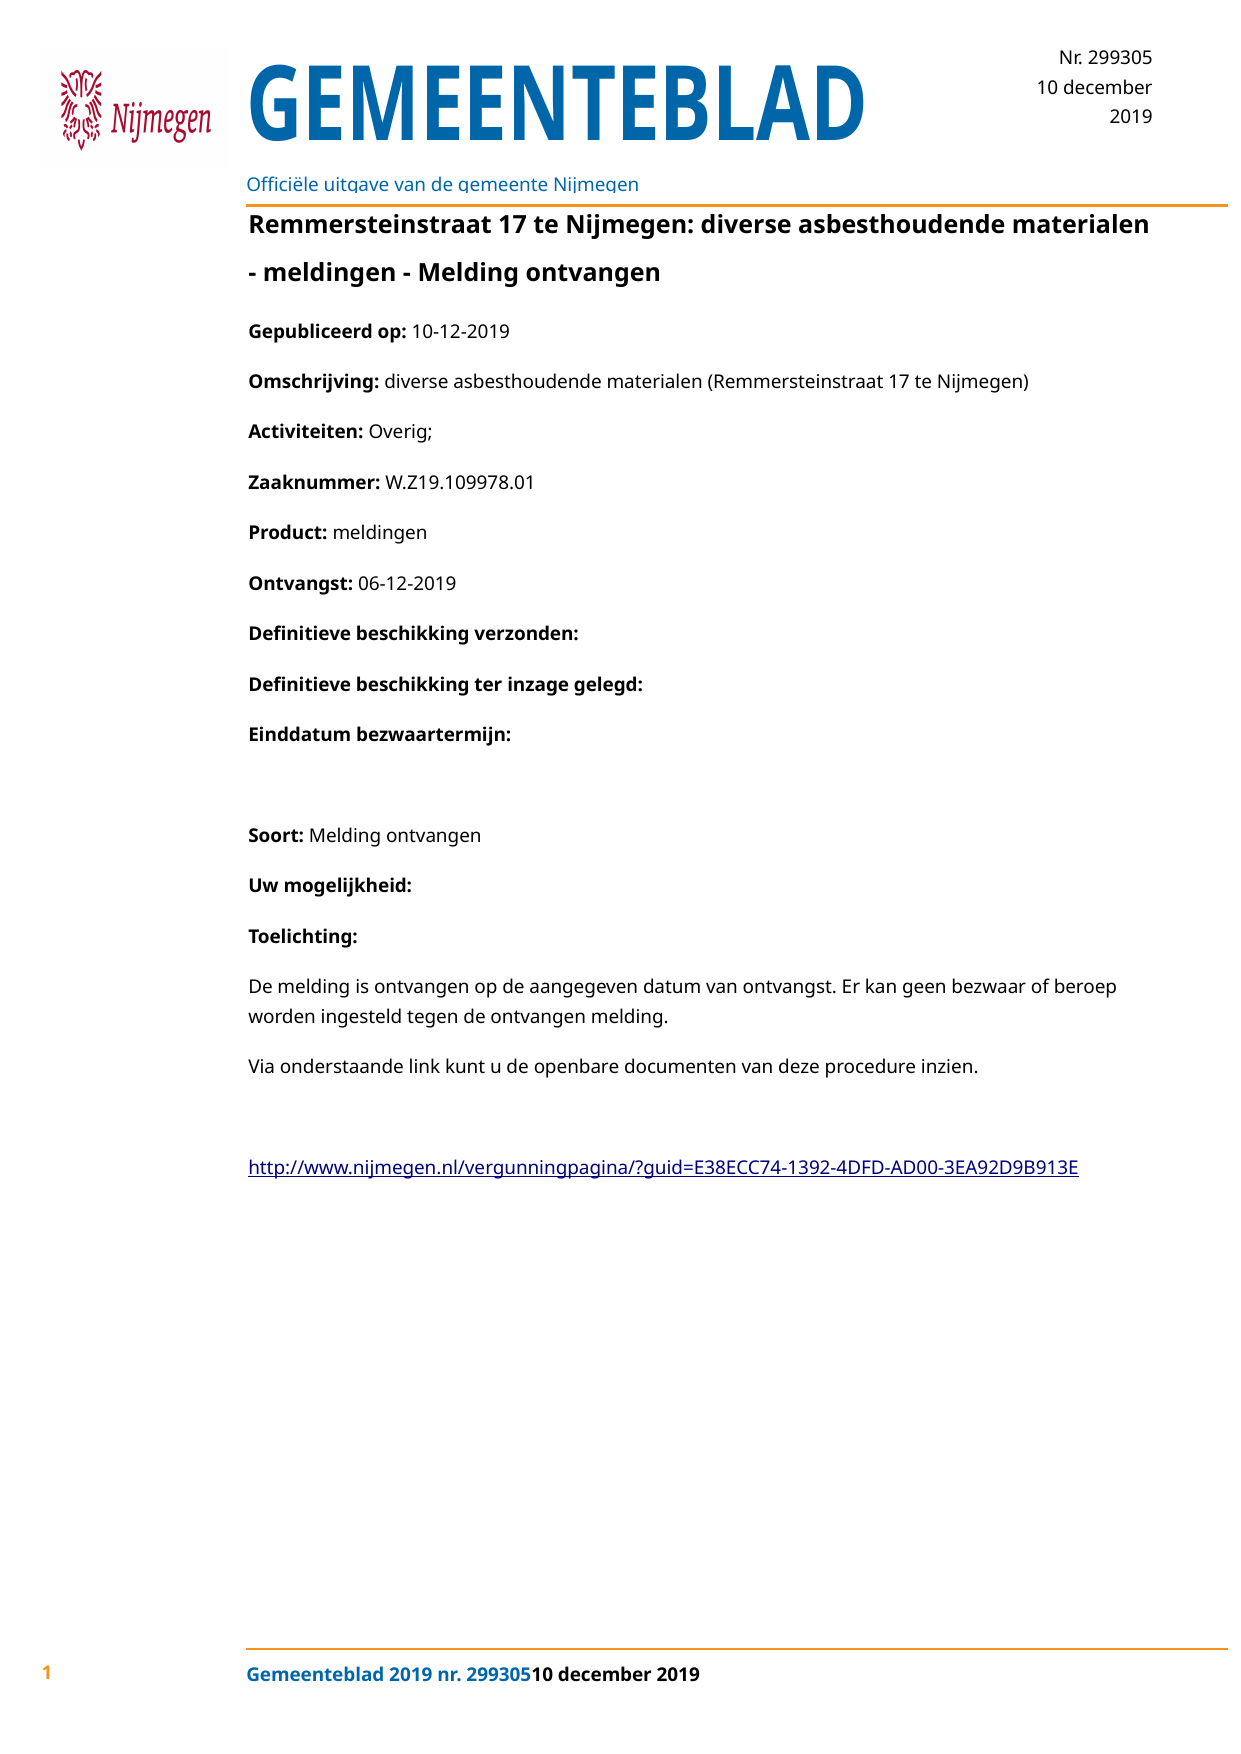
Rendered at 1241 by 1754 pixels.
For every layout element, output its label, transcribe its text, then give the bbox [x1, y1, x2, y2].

text Gepubliceerd op: 10-12-2019 [248, 318, 1152, 344]
text Uw mogelijkheid: [248, 872, 1152, 898]
text Activiteiten: Overig; [248, 419, 1152, 444]
text Toelichting: [248, 923, 1152, 949]
text Remmersteinstraat 17 te Nijmegen: diverse asbesthoudende materialen - meldingen - Melding ontvangen [248, 207, 1152, 288]
text De melding is ontvangen op de aangegeven datum van ontvangst. Er kan geen bezwaar of beroep worden ingesteld tegen de ontvangen melding. [248, 973, 1152, 1029]
text Soort: Melding ontvangen [248, 822, 1152, 848]
picture [41, 47, 231, 172]
text Ontvangst: 06-12-2019 [248, 570, 1152, 596]
text Product: meldingen [248, 519, 1152, 545]
text Definitieve beschikking ter inzage gelegd: [248, 671, 1152, 697]
text Zaaknummer: W.Z19.109978.01 [248, 469, 1152, 495]
text Definitieve beschikking verzonden: [248, 620, 1152, 646]
text http://www.nijmegen.nl/vergunningpagina/?guid=E38ECC74-1392-4DFD-AD00-3EA92D9B913E [248, 1154, 1152, 1180]
text Einddatum bezwaartermijn: [248, 721, 1152, 747]
text Omschrijving: diverse asbesthoudende materialen (Remmersteinstraat 17 te Nijmegen) [248, 368, 1152, 394]
text Via onderstaande link kunt u de openbare documenten van deze procedure inzien. [248, 1053, 1152, 1079]
